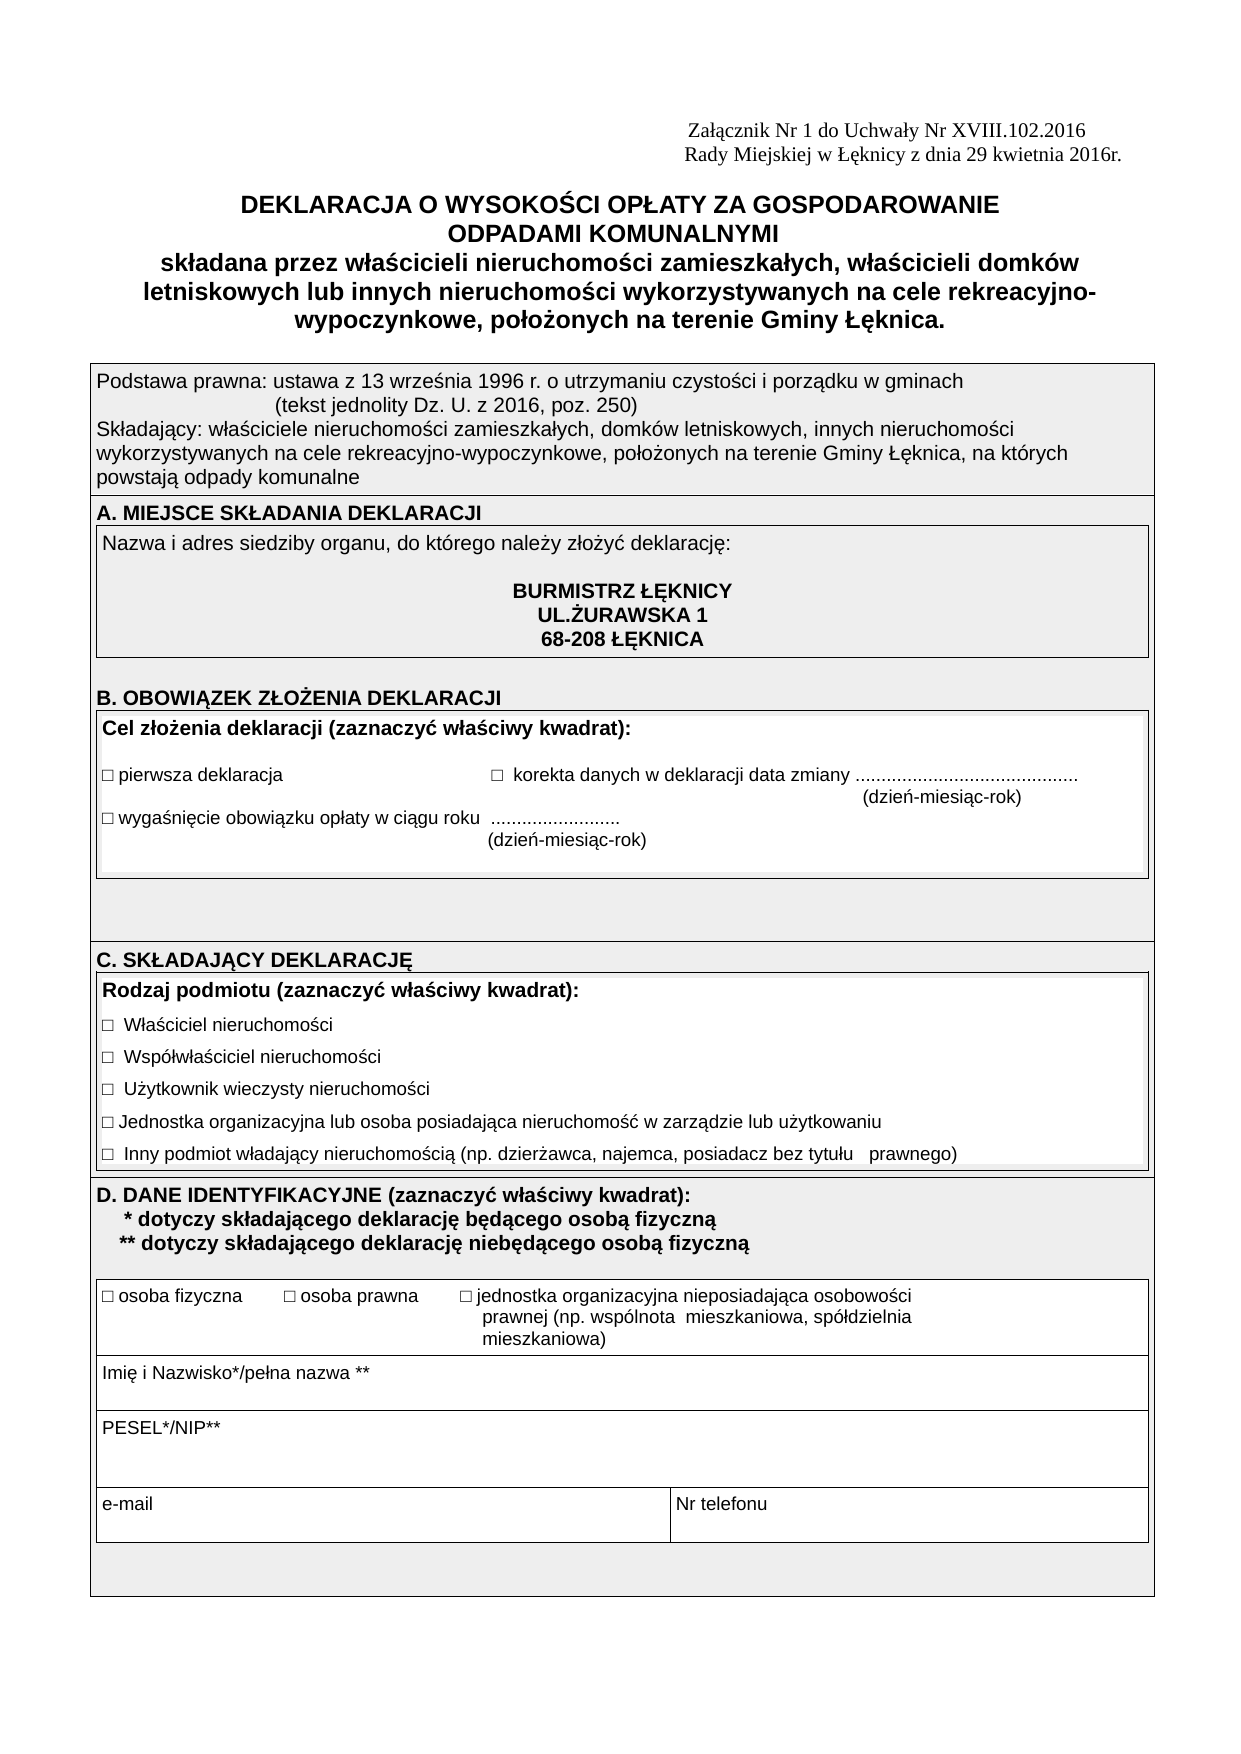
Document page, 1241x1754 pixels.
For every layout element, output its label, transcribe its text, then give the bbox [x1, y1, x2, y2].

table_header Rodzaj podmiotu (zaznaczyć właściwy kwadrat): □ Właściciel nieruchomości □ Współwłaściciel nieruchomości □ Użytkownik wieczysty nieruchomości □ Jednostka organizacyjna lub osoba posiadająca nieruchomość w zarządzie lub użytkowaniu □ Inny podmiot władający nieruchomością (np. dzierżawca, najemca, posiadacz bez tytułu prawnego) [97, 973, 1148, 1170]
table_cell e-mail [97, 1488, 670, 1542]
table_header □ osoba fizyczna □ osoba prawna □ jednostka organizacyjna nieposiadająca osobowości prawnej (np. wspólnota mieszkaniowa, spółdzielnia mieszkaniowa) [97, 1280, 1148, 1355]
text DEKLARACJA O WYSOKOŚCI OPŁATY ZA GOSPODAROWANIE [118, 190, 1122, 219]
table_cell PESEL*/NIP** [97, 1411, 1148, 1487]
text Rady Miejskiej w Łęknicy z dnia 29 kwietnia 2016r. [118, 142, 1122, 166]
text Załącznik Nr 1 do Uchwały Nr XVIII.102.2016 [118, 118, 1122, 142]
text składana przez właścicieli nieruchomości zamieszkałych, właścicieli domków letniskowych lub innych nieruchomości wykorzystywanych na cele rekreacyjno-wypoczynkowe, położonych na terenie Gminy Łęknica. [118, 248, 1122, 334]
table_header Nazwa i adres siedziby organu, do którego należy złożyć deklarację: BURMISTRZ ŁĘKNICY UL.ŻURAWSKA 1 68-208 ŁĘKNICA [97, 526, 1148, 657]
table_header Podstawa prawna: ustawa z 13 września 1996 r. o utrzymaniu czystości i porządku w gminach (tekst jednolity Dz. U. z 2016, poz. 250) Składający: właściciele nieruchomości zamieszkałych, domków letniskowych, innych nieruchomości wykorzystywanych na cele rekreacyjno-wypoczynkowe, położonych na terenie Gminy Łęknica, na których powstają odpady komunalne [91, 364, 1154, 494]
table_cell C. SKŁADAJĄCY DEKLARACJĘ [91, 942, 1154, 1176]
text ODPADAMI KOMUNALNYMI [118, 219, 1122, 248]
table_cell A. MIEJSCE SKŁADANIA DEKLARACJI B. OBOWIĄZEK ZŁOŻENIA DEKLARACJI [91, 496, 1154, 941]
table_cell Nr telefonu [671, 1488, 1148, 1542]
table_header Cel złożenia deklaracji (zaznaczyć właściwy kwadrat): □ pierwsza deklaracja □ korekta danych w deklaracji data zmiany ........................................... (dzień-miesiąc-rok) □ wygaśnięcie obowiązku opłaty w ciągu roku ......................... (dzień-miesiąc-rok) [97, 711, 1148, 877]
table_cell Imię i Nazwisko*/pełna nazwa ** [97, 1356, 1148, 1410]
table_cell D. Dane identyfikacyjne (zaznaczyć właściwy kwadrat): * dotyczy składającego deklarację będącego osobą fizyczną ** dotyczy składającego deklarację niebędącego osobą fizyczną [91, 1178, 1154, 1596]
